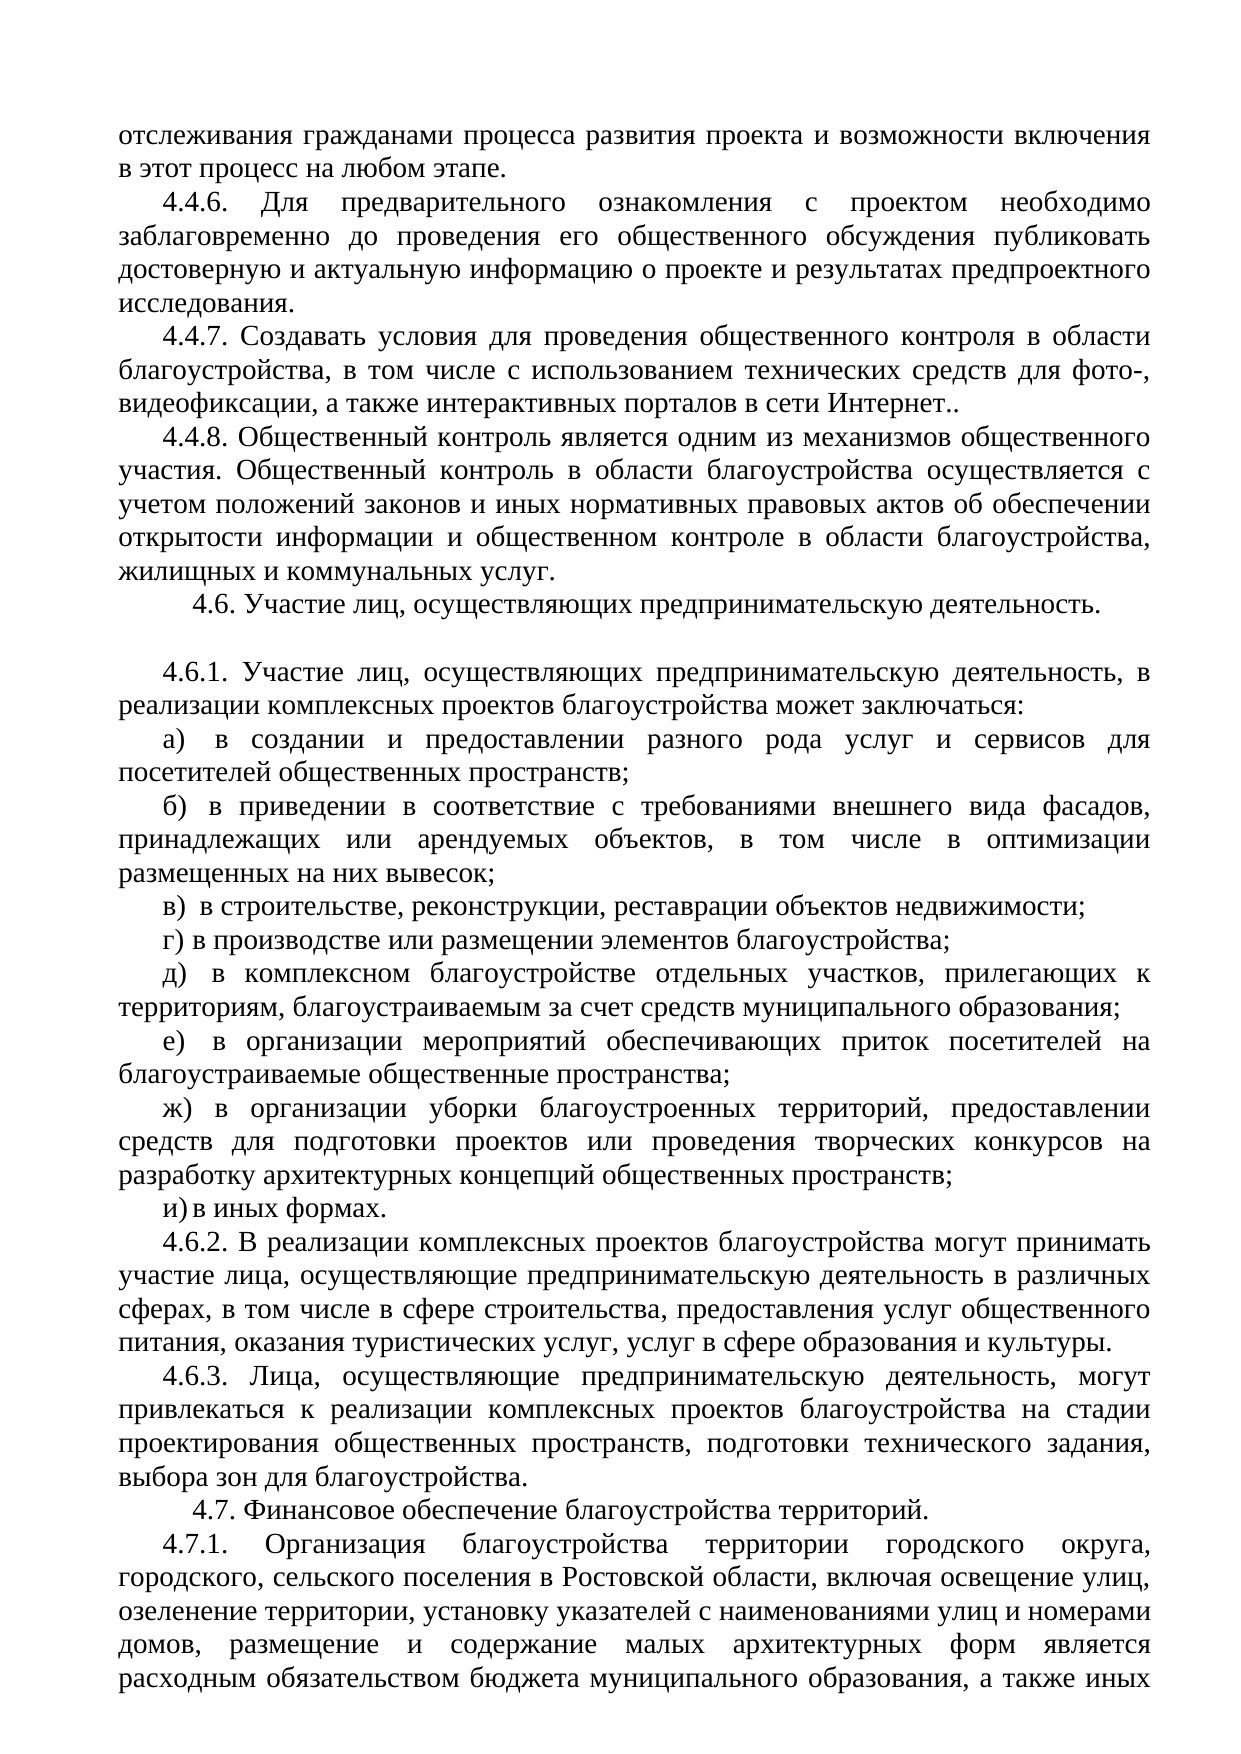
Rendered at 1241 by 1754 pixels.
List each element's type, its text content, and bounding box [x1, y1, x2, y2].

text д) в комплексном благоустройстве отдельных участков, прилегающих к территориям, благоустраиваемым за счет средств муниципального образования; [118, 956, 1152, 1023]
text 4.6. Участие лиц, осуществляющих предпринимательскую деятельность. [118, 587, 1152, 620]
text 4.6.2. В реализации комплексных проектов благоустройства могут принимать участие лица, осуществляющие предпринимательскую деятельность в различных сферах, в том числе в сфере строительства, предоставления услуг общественного питания, оказания туристических услуг, услуг в сфере образования и культуры. [118, 1224, 1152, 1358]
text 4.4.6. Для предварительного ознакомления с проектом необходимо заблаговременно до проведения его общественного обсуждения публиковать достоверную и актуальную информацию о проекте и результатах предпроектного исследования. [118, 184, 1152, 318]
text г) в производстве или размещении элементов благоустройства; [118, 922, 1152, 956]
text 4.4.7. Создавать условия для проведения общественного контроля в области благоустройства, в том числе с использованием технических средств для фото-, видеофиксации, а также интерактивных порталов в сети Интернет.. [118, 318, 1152, 419]
text 4.6.3. Лица, осуществляющие предпринимательскую деятельность, могут привлекаться к реализации комплексных проектов благоустройства на стадии проектирования общественных пространств, подготовки технического задания, выбора зон для благоустройства. [118, 1358, 1152, 1492]
text 4.6.1. Участие лиц, осуществляющих предпринимательскую деятельность, в реализации комплексных проектов благоустройства может заключаться: [118, 654, 1152, 721]
subtitle 4.7. Финансовое обеспечение благоустройства территорий. [118, 1492, 1152, 1526]
text б) в приведении в соответствие с требованиями внешнего вида фасадов, принадлежащих или арендуемых объектов, в том числе в оптимизации размещенных на них вывесок; [118, 788, 1152, 888]
text в) в строительстве, реконструкции, реставрации объектов недвижимости; [118, 888, 1152, 922]
text ж) в организации уборки благоустроенных территорий, предоставлении средств для подготовки проектов или проведения творческих конкурсов на разработку архитектурных концепций общественных пространств; [118, 1090, 1152, 1190]
text а) в создании и предоставлении разного рода услуг и сервисов для посетителей общественных пространств; [118, 721, 1152, 788]
text 4.4.8. Общественный контроль является одним из механизмов общественного участия. Общественный контроль в области благоустройства осуществляется с учетом положений законов и иных нормативных правовых актов об обеспечении открытости информации и общественном контроле в области благоустройства, жилищных и коммунальных услуг. [118, 419, 1152, 587]
text отслеживания гражданами процесса развития проекта и возможности включения в этот процесс на любом этапе. [118, 117, 1152, 184]
text и) в иных формах. [118, 1190, 1152, 1224]
text 4.7.1. Организация благоустройства территории городского округа, городского, сельского поселения в Ростовской области, включая освещение улиц, озеленение территории, установку указателей с наименованиями улиц и номерами домов, размещение и содержание малых архитектурных форм является расходным обязательством бюджета муниципального образования, а также иных [118, 1526, 1152, 1693]
text е) в организации мероприятий обеспечивающих приток посетителей на благоустраиваемые общественные пространства; [118, 1023, 1152, 1090]
